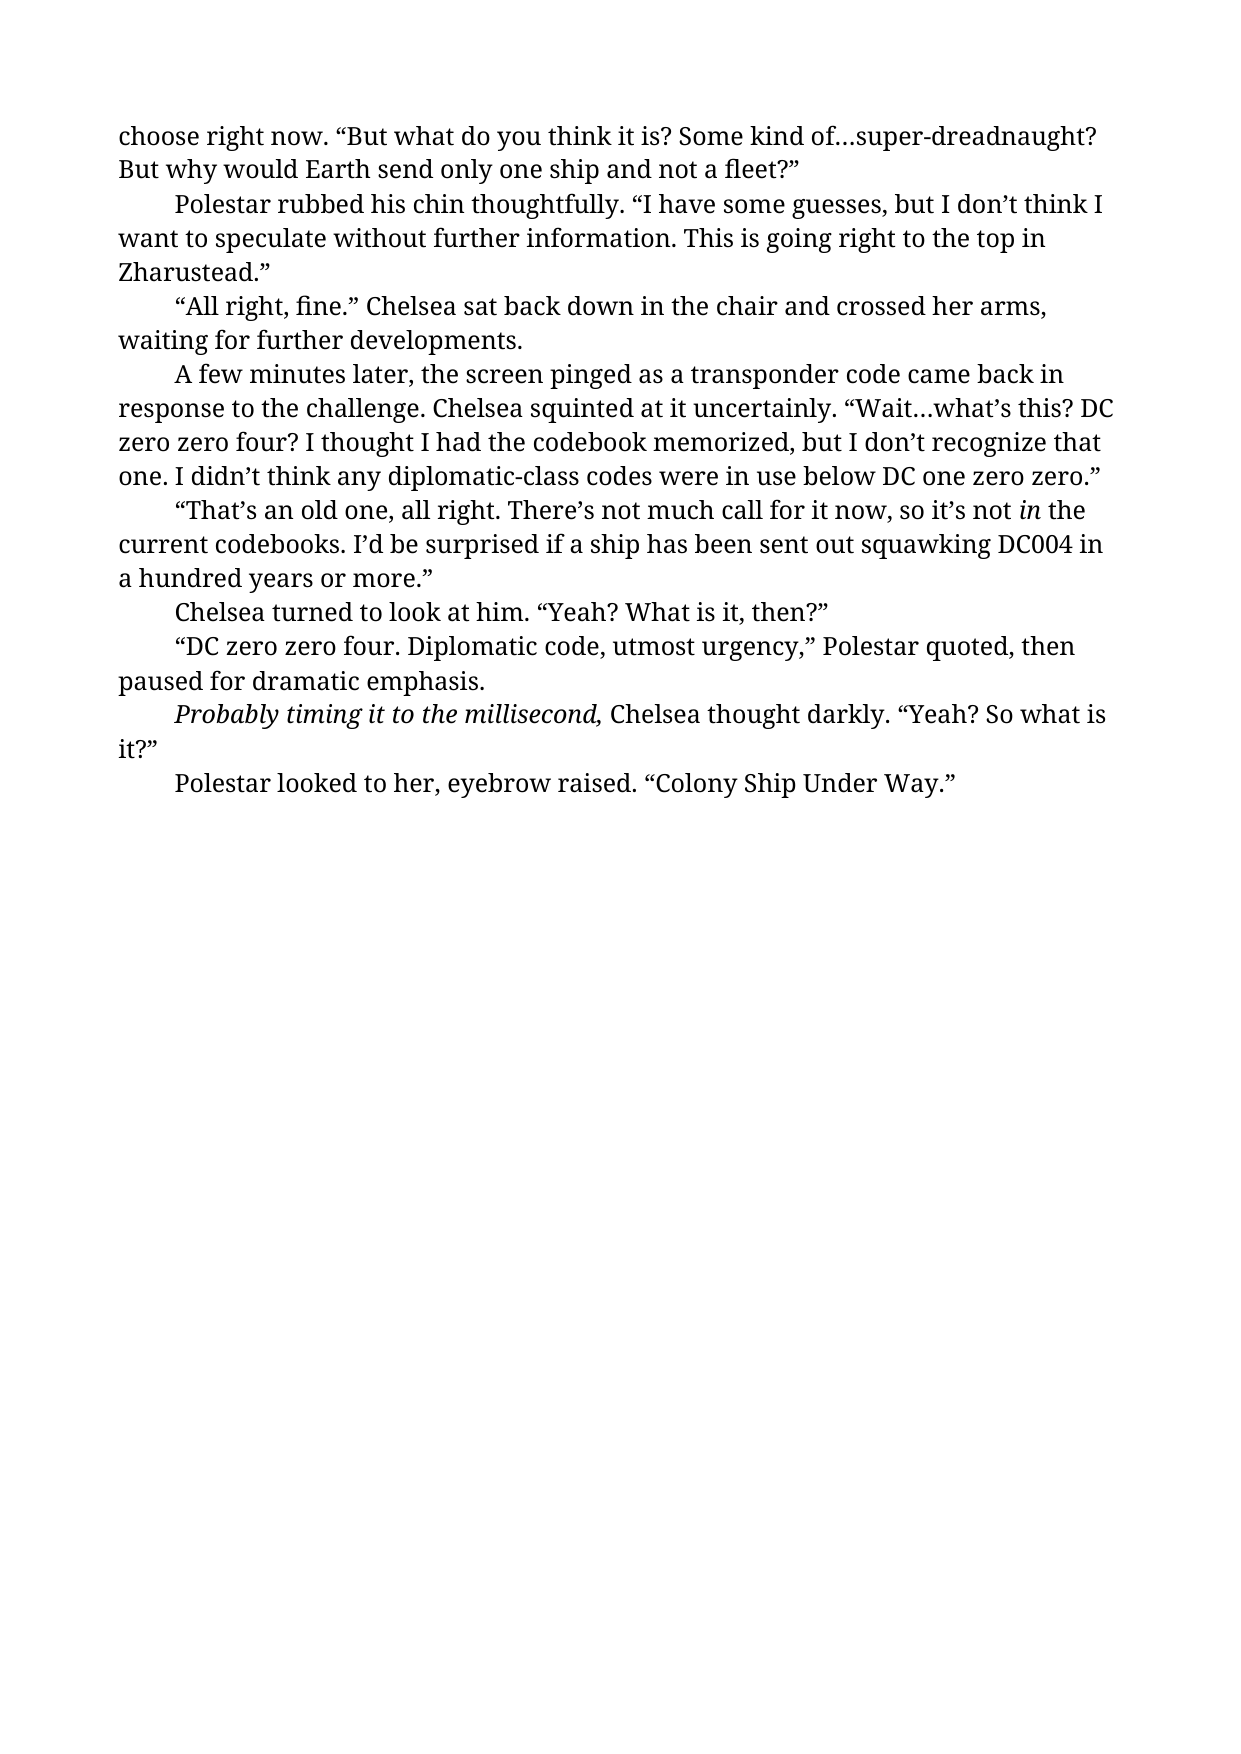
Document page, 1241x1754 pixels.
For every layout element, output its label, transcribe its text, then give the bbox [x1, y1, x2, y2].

text “That’s an old one, all right. There’s not much call for it now, so it’s not in the current codebooks. I’d be surprised if a ship has been sent out squawking DC004 in a hundred years or more.” [118, 493, 1122, 595]
text A few minutes later, the screen pinged as a transponder code came back in response to the challenge. Chelsea squinted at it uncertainly. “Wait…what’s this? DC zero zero four? I thought I had the codebook memorized, but I don’t recognize that one. I didn’t think any diplomatic-class codes were in use below DC one zero zero.” [118, 357, 1122, 493]
text “DC zero zero four. Diplomatic code, utmost urgency,” Polestar quoted, then paused for dramatic emphasis. [118, 629, 1122, 697]
text Probably timing it to the millisecond, Chelsea thought darkly. “Yeah? So what is it?” [118, 697, 1122, 765]
text Polestar rubbed his chin thoughtfully. “I have some guesses, but I don’t think I want to speculate without further information. This is going right to the top in Zharustead.” [118, 186, 1122, 288]
text Chelsea turned to look at him. “Yeah? What is it, then?” [118, 595, 1122, 629]
text choose right now. “But what do you think it is? Some kind of…super-dreadnaught? But why would Earth send only one ship and not a fleet?” [118, 118, 1122, 186]
text Polestar looked to her, eyebrow raised. “Colony Ship Under Way.” [118, 765, 1122, 799]
text “All right, fine.” Chelsea sat back down in the chair and crossed her arms, waiting for further developments. [118, 288, 1122, 357]
